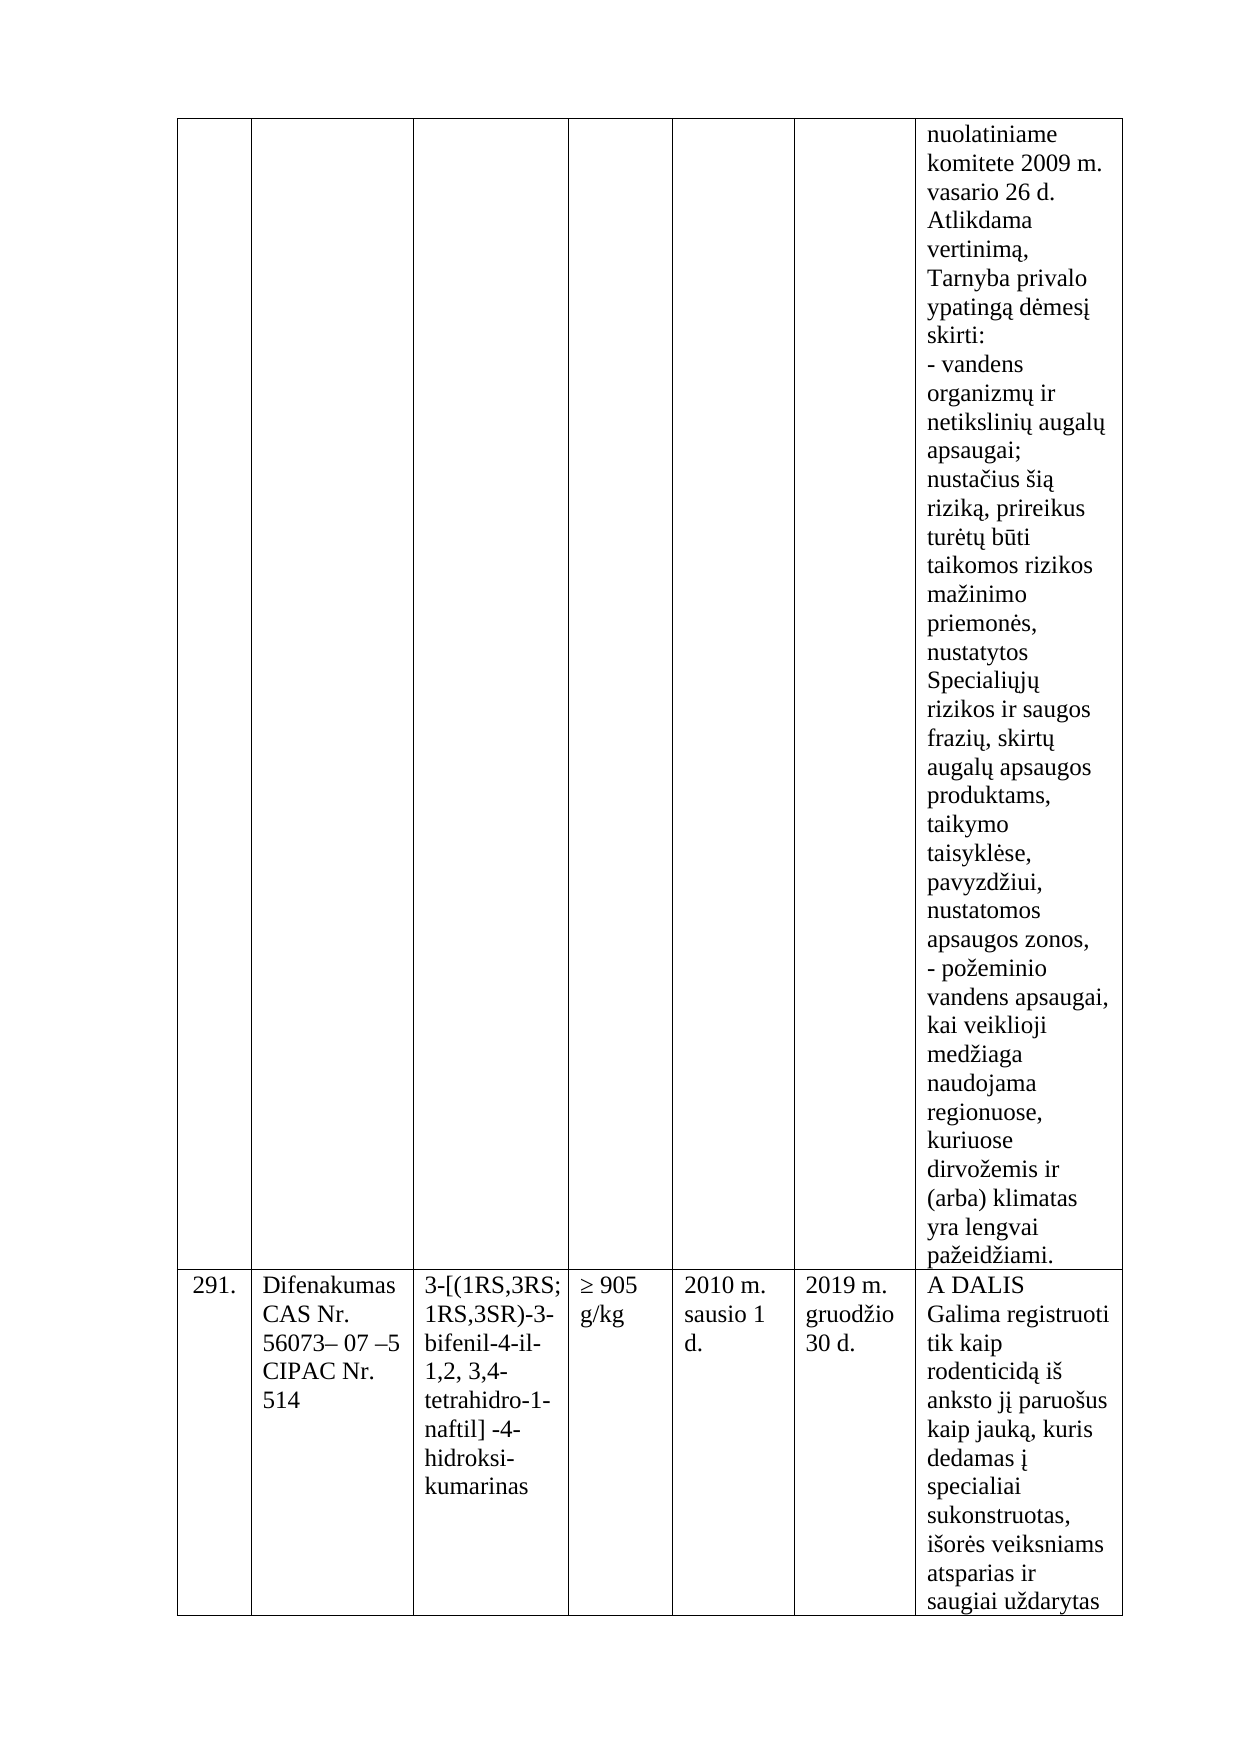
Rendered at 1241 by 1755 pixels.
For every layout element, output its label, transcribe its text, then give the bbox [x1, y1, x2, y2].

table_cell 2019 m. gruodžio 30 d. [795, 1270, 915, 1615]
table_cell 2010 m. sausio 1 d. [673, 1270, 794, 1615]
table_cell Difenakumas CAS Nr. 56073– 07 –5 CIPAC Nr. 514 [252, 1270, 413, 1615]
table_cell ≥ 905 g/kg [569, 1270, 672, 1615]
table_cell [414, 119, 568, 1269]
table_cell ≥ 950 g/kg (racematas su priemaišomis) Priemaiša toluenas: ne daugiau kaip 13 g/kg [569, 119, 672, 1269]
table_cell 291. [178, 1270, 251, 1615]
table_cell 3-[(1RS,3RS; 1RS,3SR)-3- bifenil-4-il-1,2, 3,4-tetrahidro-1-naftil] -4-hidroksi-kumarinas [414, 1270, 568, 1615]
table_cell [178, 119, 251, 1269]
table_cell 2010 m. sausio 1 d. [673, 119, 794, 1269]
table_cell A DALIS Galima registruoti tik kaip rodenticidą iš anksto jį paruošus kaip jauką, kuris dedamas į specialiai sukonstruotas, išorės veiksniams atsparias ir saugiai uždarytas [916, 1270, 1122, 1615]
table_cell [795, 119, 915, 1269]
table_cell nuolatiniame komitete 2009 m. vasario 26 d. Atlikdama vertinimą, Tarnyba privalo ypatingą dėmesį skirti: - vandens organizmų ir netikslinių augalų apsaugai; nustačius šią riziką, prireikus turėtų būti taikomos rizikos mažinimo priemonės, nustatytos Specialiųjų rizikos ir saugos frazių, skirtų augalų apsaugos produktams, taikymo taisyklėse, pavyzdžiui, nustatomos apsaugos zonos, - požeminio vandens apsaugai, kai veiklioji medžiaga naudojama regionuose, kuriuose dirvožemis ir (arba) klimatas yra lengvai pažeidžiami. [916, 119, 1122, 1269]
table_cell [252, 119, 413, 1269]
